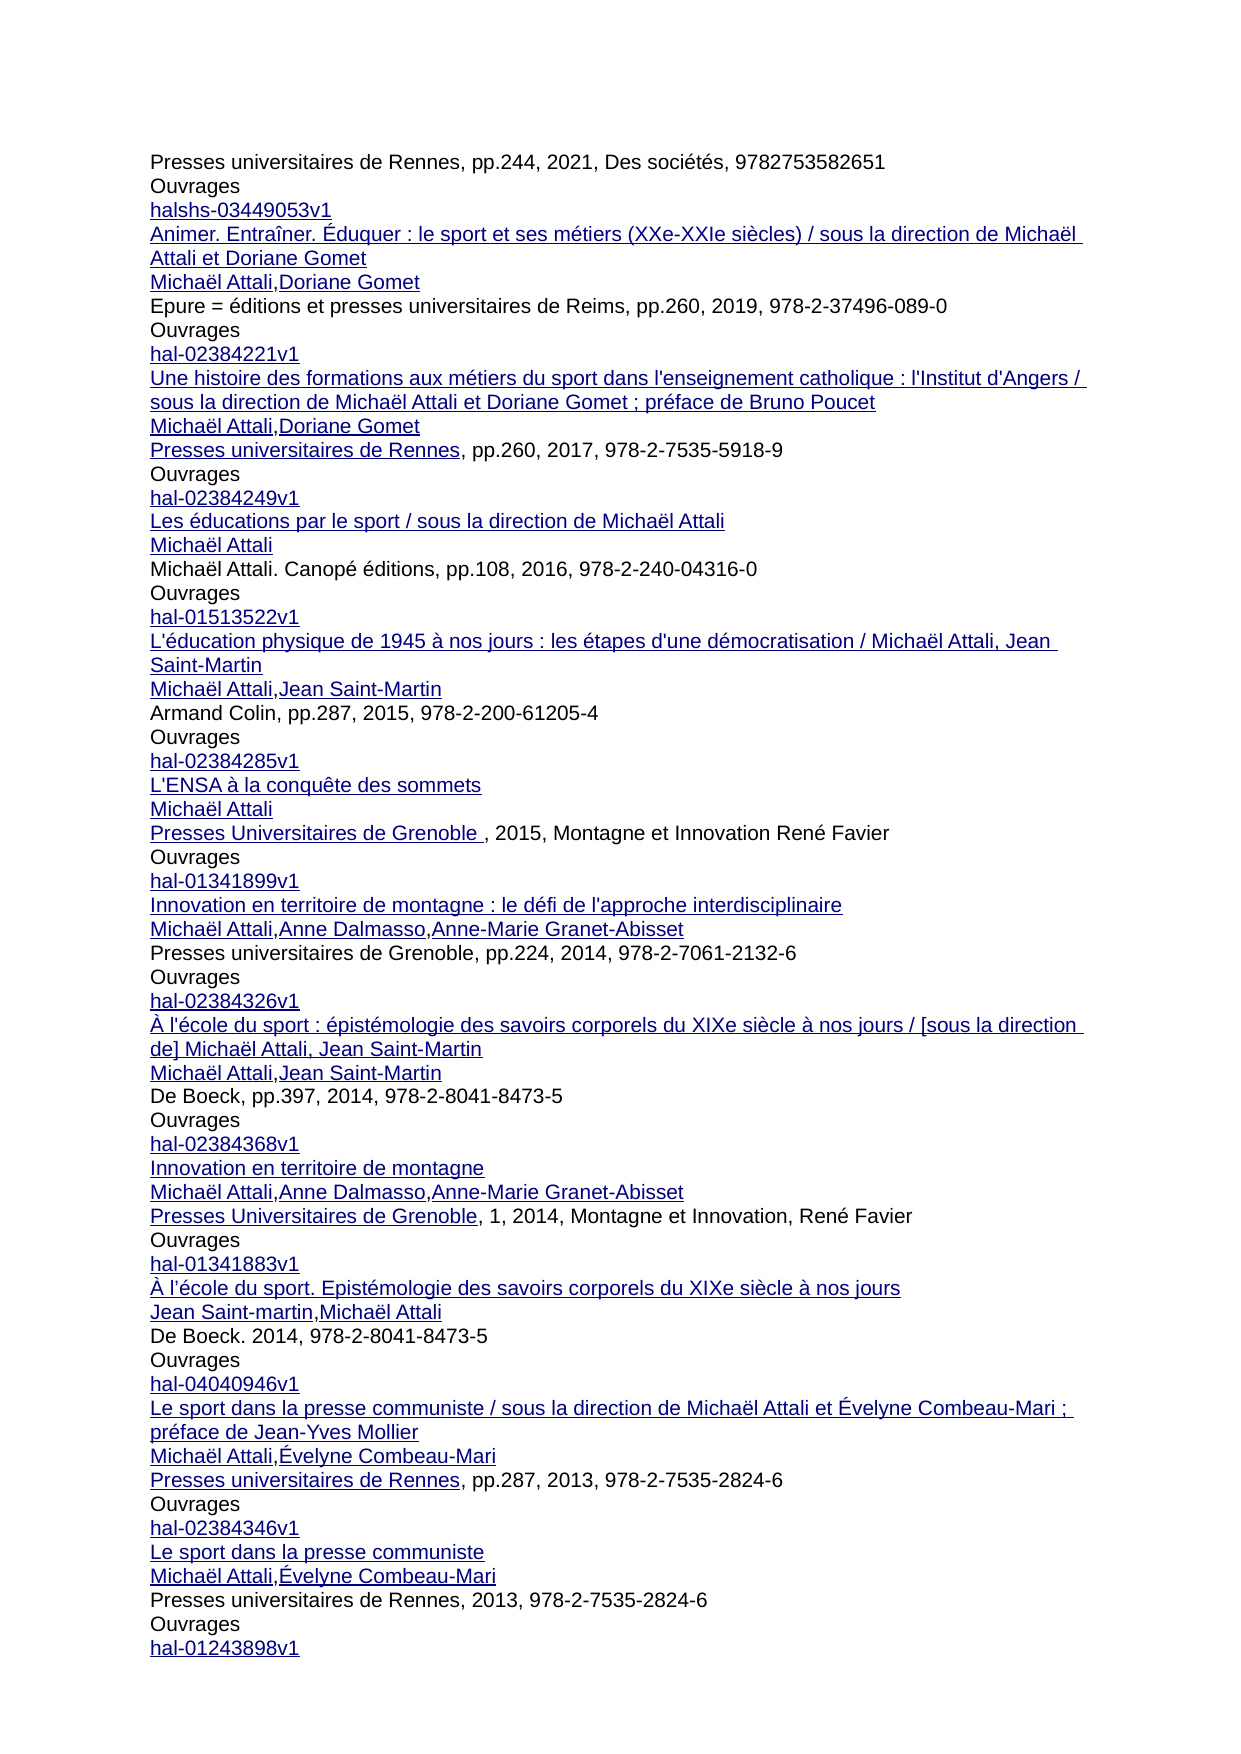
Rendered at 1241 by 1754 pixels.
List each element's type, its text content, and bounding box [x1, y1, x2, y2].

table_cell Le sport dans la presse communiste / sous la direction de Michaël Attali et Évelyne Combeau-Mari ; préface de Jean-Yves Mollier Michaël Attali,Évelyne Combeau-Mari Presses universitaires de Rennes, pp.287, 2013, 978-2-7535-2824-6 Ouvrages hal-02384346v1 [150, 1396, 1090, 1539]
table_cell L'ENSA à la conquête des sommets Michaël Attali Presses Universitaires de Grenoble , 2015, Montagne et Innovation René Favier Ouvrages hal-01341899v1 [150, 773, 1090, 893]
table_cell L'éducation physique de 1945 à nos jours : les étapes d'une démocratisation / Michaël Attali, Jean Saint-Martin Michaël Attali,Jean Saint-Martin Armand Colin, pp.287, 2015, 978-2-200-61205-4 Ouvrages hal-02384285v1 [150, 629, 1090, 773]
table_cell À l'école du sport : épistémologie des savoirs corporels du XIXe siècle à nos jours / [sous la direction de] Michaël Attali, Jean Saint-Martin Michaël Attali,Jean Saint-Martin De Boeck, pp.397, 2014, 978-2-8041-8473-5 Ouvrages hal-02384368v1 [150, 1013, 1090, 1156]
table_cell Les éducations par le sport / sous la direction de Michaël Attali Michaël Attali Michaël Attali. Canopé éditions, pp.108, 2016, 978-2-240-04316-0 Ouvrages hal-01513522v1 [150, 509, 1090, 629]
table_cell À l’école du sport. Epistémologie des savoirs corporels du XIXe siècle à nos jours Jean Saint-martin,Michaël Attali De Boeck. 2014, 978-2-8041-8473-5 Ouvrages hal-04040946v1 [150, 1276, 1090, 1396]
table_cell Héritage social d'un évènement sportif. Enjeux contemporains et analyses scientifiques Michaël Attali Presses universitaires de Rennes, pp.244, 2021, Des sociétés, 9782753582651 Ouvrages halshs-03449053v1 [150, 150, 1090, 222]
table_cell Animer. Entraîner. Éduquer : le sport et ses métiers (XXe-XXIe siècles) / sous la direction de Michaël Attali et Doriane Gomet Michaël Attali,Doriane Gomet Epure = éditions et presses universitaires de Reims, pp.260, 2019, 978-2-37496-089-0 Ouvrages hal-02384221v1 [150, 222, 1090, 366]
table_cell Le sport dans la presse communiste Michaël Attali,Évelyne Combeau-Mari Presses universitaires de Rennes, 2013, 978-2-7535-2824-6 Ouvrages hal-01243898v1 [150, 1540, 1090, 1659]
table_cell Innovation en territoire de montagne Michaël Attali,Anne Dalmasso,Anne-Marie Granet-Abisset Presses Universitaires de Grenoble, 1, 2014, Montagne et Innovation, René Favier Ouvrages hal-01341883v1 [150, 1156, 1090, 1276]
table_cell Une histoire des formations aux métiers du sport dans l'enseignement catholique : l'Institut d'Angers / sous la direction de Michaël Attali et Doriane Gomet ; préface de Bruno Poucet Michaël Attali,Doriane Gomet Presses universitaires de Rennes, pp.260, 2017, 978-2-7535-5918-9 Ouvrages hal-02384249v1 [150, 366, 1090, 509]
table_cell Innovation en territoire de montagne : le défi de l'approche interdisciplinaire Michaël Attali,Anne Dalmasso,Anne-Marie Granet-Abisset Presses universitaires de Grenoble, pp.224, 2014, 978-2-7061-2132-6 Ouvrages hal-02384326v1 [150, 893, 1090, 1012]
